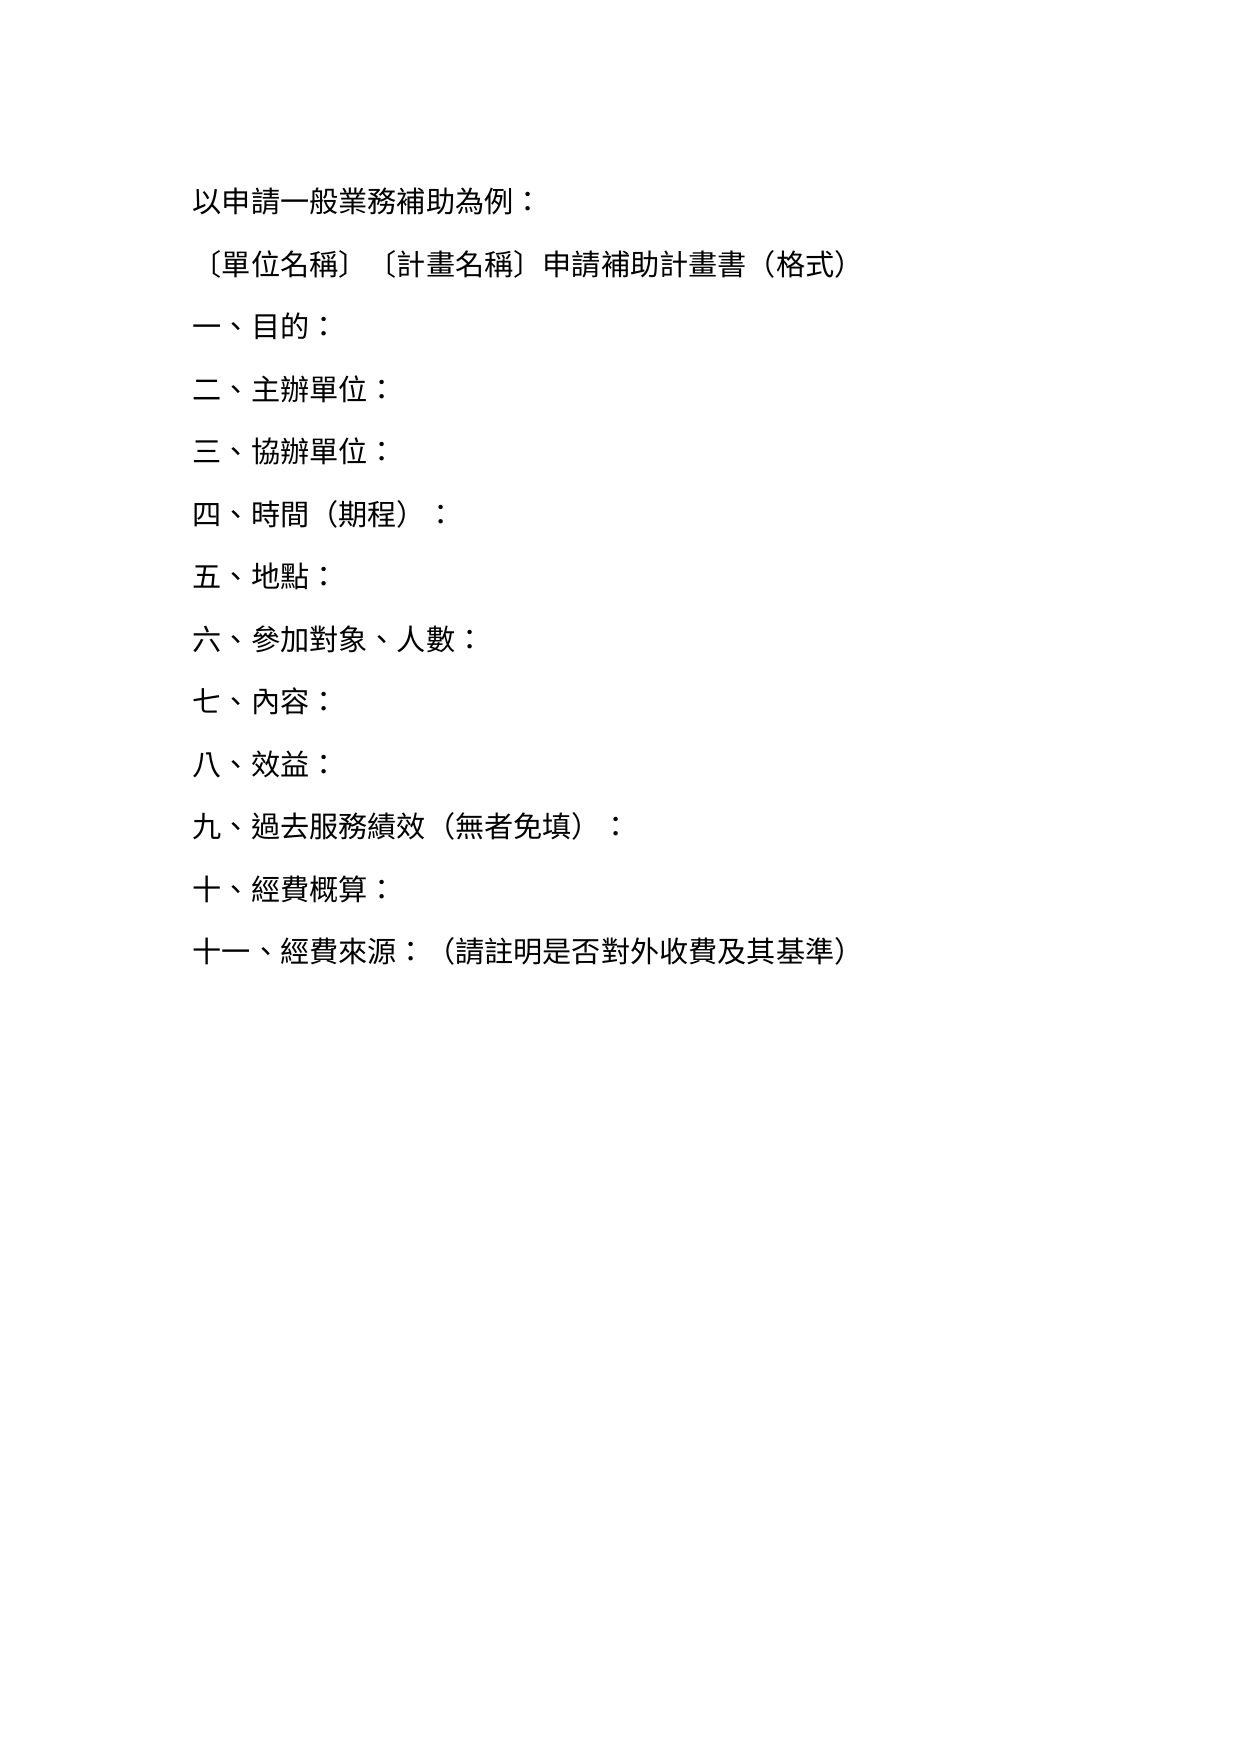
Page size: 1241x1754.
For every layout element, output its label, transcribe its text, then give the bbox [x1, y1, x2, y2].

text 十、經費概算： [192, 846, 1048, 908]
text 四、時間（期程）： [192, 471, 1048, 533]
text 三、協辦單位： [192, 408, 1048, 471]
text 〔單位名稱〕〔計畫名稱〕申請補助計畫書（格式） [192, 221, 1048, 283]
text 七、內容： [192, 658, 1048, 721]
text 五、地點： [192, 533, 1048, 596]
text 九、過去服務績效（無者免填）： [192, 783, 1048, 846]
text 一、目的： [192, 283, 1048, 346]
text 十一、經費來源：（請註明是否對外收費及其基準） [192, 908, 1048, 971]
text 以申請一般業務補助為例： [192, 158, 1048, 221]
text 六、參加對象、人數： [192, 596, 1048, 658]
text 八、效益： [192, 721, 1048, 783]
text 二、主辦單位： [192, 346, 1048, 408]
